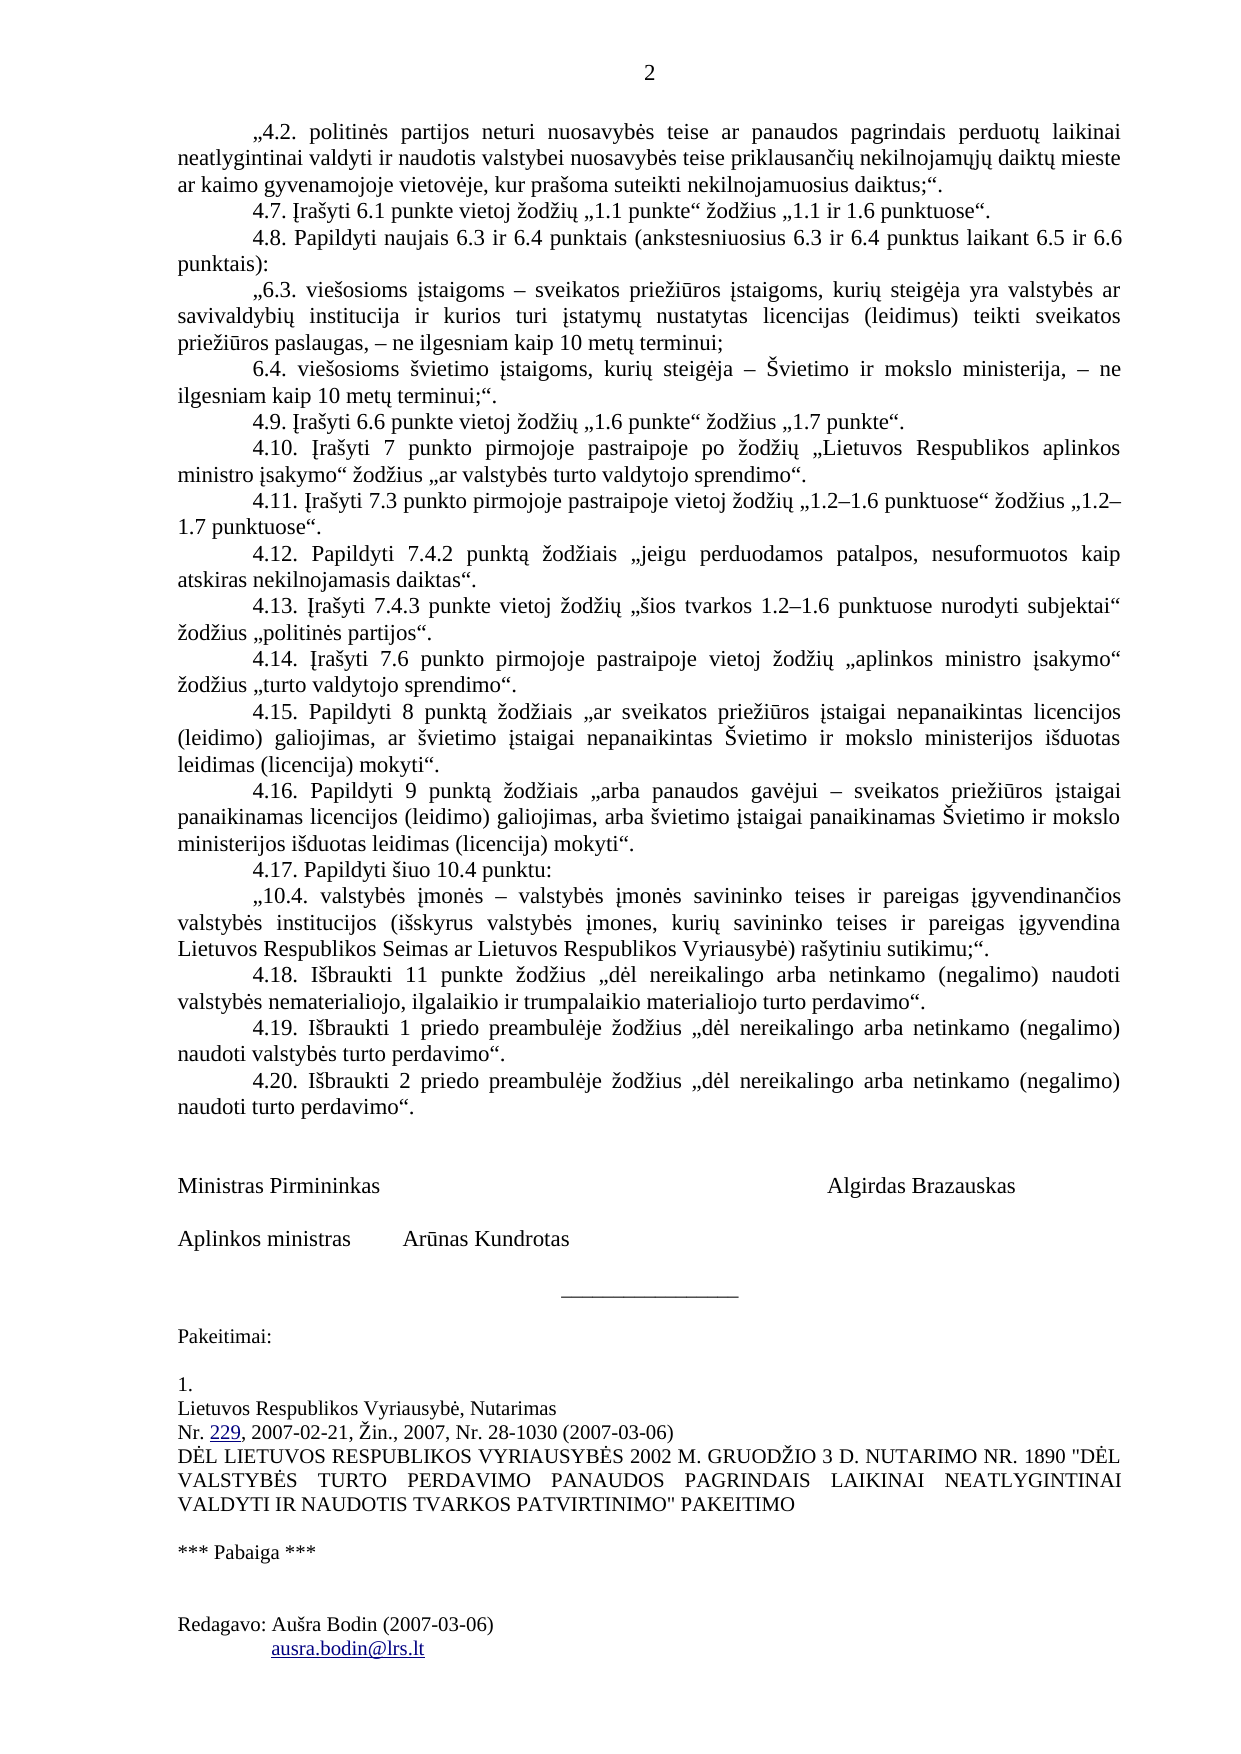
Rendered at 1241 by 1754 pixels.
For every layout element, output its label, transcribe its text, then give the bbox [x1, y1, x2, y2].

text 4.8. Papildyti naujais 6.3 ir 6.4 punktais (ankstesniuosius 6.3 ir 6.4 punktus laikant 6.5 ir 6.6 punktais): [177, 223, 1122, 276]
text 4.11. Įrašyti 7.3 punkto pirmojoje pastraipoje vietoj žodžių „1.2–1.6 punktuose“ žodžius „1.2–1.7 punktuose“. [177, 487, 1122, 540]
text 4.9. Įrašyti 6.6 punkte vietoj žodžių „1.6 punkte“ žodžius „1.7 punkte“. [177, 408, 1122, 434]
text 4.16. Papildyti 9 punktą žodžiais „arba panaudos gavėjui – sveikatos priežiūros įstaigai panaikinamas licencijos (leidimo) galiojimas, arba švietimo įstaigai panaikinamas Švietimo ir mokslo ministerijos išduotas leidimas (licencija) mokyti“. [177, 777, 1122, 856]
text 4.20. Išbraukti 2 priedo preambulėje žodžius „dėl nereikalingo arba netinkamo (negalimo) naudoti turto perdavimo“. [177, 1067, 1122, 1119]
text 4.19. Išbraukti 1 priedo preambulėje žodžius „dėl nereikalingo arba netinkamo (negalimo) naudoti valstybės turto perdavimo“. [177, 1014, 1122, 1067]
text 4.14. Įrašyti 7.6 punkto pirmojoje pastraipoje vietoj žodžių „aplinkos ministro įsakymo“ žodžius „turto valdytojo sprendimo“. [177, 645, 1122, 698]
text 6.4. viešosioms švietimo įstaigoms, kurių steigėja – Švietimo ir mokslo ministerija, – ne ilgesniam kaip 10 metų terminui;“. [177, 355, 1122, 408]
text DĖL LIETUVOS RESPUBLIKOS VYRIAUSYBĖS 2002 M. GRUODŽIO 3 D. NUTARIMO NR. 1890 "DĖL VALSTYBĖS TURTO PERDAVIMO PANAUDOS PAGRINDAIS LAIKINAI NEATLYGINTINAI VALDYTI IR NAUDOTIS TVARKOS PATVIRTINIMO" PAKEITIMO [177, 1444, 1122, 1516]
text „10.4. valstybės įmonės – valstybės įmonės savininko teises ir pareigas įgyvendinančios valstybės institucijos (išskyrus valstybės įmones, kurių savininko teises ir pareigas įgyvendina Lietuvos Respublikos Seimas ar Lietuvos Respublikos Vyriausybė) rašytiniu sutikimu;“. [177, 882, 1122, 961]
text 4.13. Įrašyti 7.4.3 punkte vietoj žodžių „šios tvarkos 1.2–1.6 punktuose nurodyti subjektai“ žodžius „politinės partijos“. [177, 592, 1122, 645]
text ausra.bodin@lrs.lt [177, 1636, 1122, 1660]
text 4.12. Papildyti 7.4.2 punktą žodžiais „jeigu perduodamos patalpos, nesuformuotos kaip atskiras nekilnojamasis daiktas“. [177, 540, 1122, 592]
text „4.2. politinės partijos neturi nuosavybės teise ar panaudos pagrindais perduotų laikinai neatlygintinai valdyti ir naudotis valstybei nuosavybės teise priklausančių nekilnojamųjų daiktų mieste ar kaimo gyvenamojoje vietovėje, kur prašoma suteikti nekilnojamuosius daiktus;“. [177, 118, 1122, 197]
text 4.18. Išbraukti 11 punkte žodžius „dėl nereikalingo arba netinkamo (negalimo) naudoti valstybės nematerialiojo, ilgalaikio ir trumpalaikio materialiojo turto perdavimo“. [177, 961, 1122, 1014]
text 4.15. Papildyti 8 punktą žodžiais „ar sveikatos priežiūros įstaigai nepanaikintas licencijos (leidimo) galiojimas, ar švietimo įstaigai nepanaikintas Švietimo ir mokslo ministerijos išduotas leidimas (licencija) mokyti“. [177, 698, 1122, 777]
text Ministras Pirmininkas Algirdas Brazauskas [177, 1172, 1122, 1199]
text 4.10. Įrašyti 7 punkto pirmojoje pastraipoje po žodžių „Lietuvos Respublikos aplinkos ministro įsakymo“ žodžius „ar valstybės turto valdytojo sprendimo“. [177, 434, 1122, 487]
text _________________ [177, 1275, 1122, 1299]
text 4.17. Papildyti šiuo 10.4 punktu: [177, 856, 1122, 882]
text Pakeitimai: [177, 1323, 1122, 1348]
text Lietuvos Respublikos Vyriausybė, Nutarimas [177, 1396, 1122, 1420]
text 1. [177, 1372, 1122, 1396]
text *** Pabaiga *** [177, 1540, 1122, 1564]
text 4.7. Įrašyti 6.1 punkte vietoj žodžių „1.1 punkte“ žodžius „1.1 ir 1.6 punktuose“. [177, 197, 1122, 223]
text Aplinkos ministras Arūnas Kundrotas [177, 1225, 1122, 1251]
text Nr. 229, 2007-02-21, Žin., 2007, Nr. 28-1030 (2007-03-06) [177, 1420, 1122, 1444]
text „6.3. viešosioms įstaigoms – sveikatos priežiūros įstaigoms, kurių steigėja yra valstybės ar savivaldybių institucija ir kurios turi įstatymų nustatytas licencijas (leidimus) teikti sveikatos priežiūros paslaugas, – ne ilgesniam kaip 10 metų terminui; [177, 276, 1122, 355]
text Redagavo: Aušra Bodin (2007-03-06) [177, 1612, 1122, 1636]
